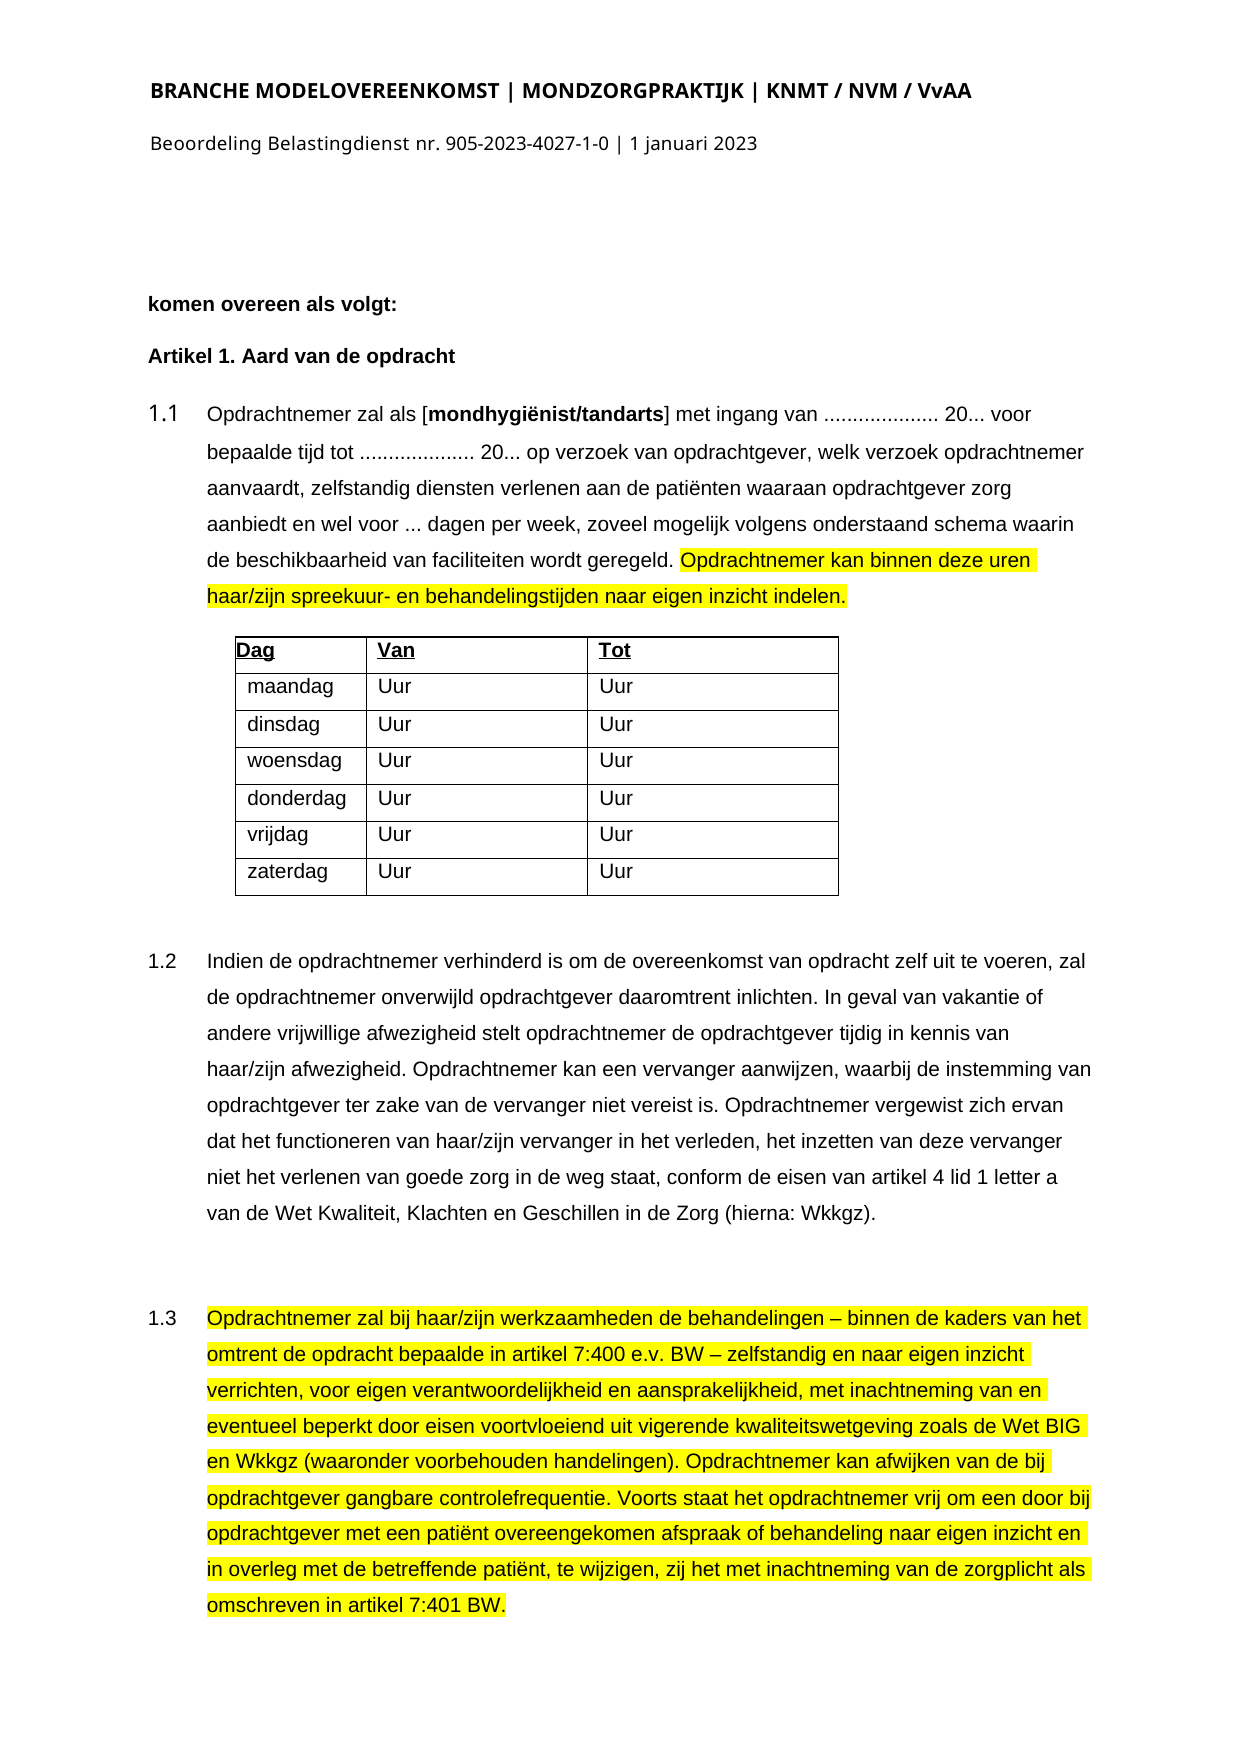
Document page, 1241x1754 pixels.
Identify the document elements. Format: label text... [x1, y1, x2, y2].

table_cell Uur [367, 822, 587, 858]
table_cell zaterdag [236, 859, 366, 895]
table_cell Uur [588, 822, 838, 858]
table_cell Uur [588, 674, 838, 710]
text komen overeen als volgt: [148, 292, 1093, 316]
table_cell Uur [588, 711, 838, 747]
table_header Tot [588, 638, 838, 673]
table_cell Uur [367, 711, 587, 747]
table_cell Uur [367, 859, 587, 895]
table_cell dinsdag [236, 711, 366, 747]
table_cell Uur [588, 748, 838, 784]
text 1.3 Opdrachtnemer zal bij haar/zijn werkzaamheden de behandelingen – binnen de kaders van het omtrent de opdracht bepaalde in artikel 7:400 e.v. BW – zelfstandig en naar eigen inzicht verrichten, voor eigen verantwoordelijkheid en aansprakelijkheid, met inachtneming van en eventueel beperkt door eisen voortvloeiend uit vigerende kwaliteitswetgeving zoals de Wet BIG en Wkkgz (waaronder voorbehouden handelingen). Opdrachtnemer kan afwijken van de bij opdrachtgever gangbare controlefrequentie. Voorts staat het opdrachtnemer vrij om een door bij opdrachtgever met een patiënt overeengekomen afspraak of behandeling naar eigen inzicht en in overleg met de betreffende patiënt, te wijzigen, zij het met inachtneming van de zorgplicht als omschreven in artikel 7:401 BW. [148, 1306, 1093, 1617]
table_cell Uur [588, 859, 838, 895]
text 1.2 Indien de opdrachtnemer verhinderd is om de overeenkomst van opdracht zelf uit te voeren, zal de opdrachtnemer onverwijld opdrachtgever daaromtrent inlichten. In geval van vakantie of andere vrijwillige afwezigheid stelt opdrachtnemer de opdrachtgever tijdig in kennis van haar/zijn afwezigheid. Opdrachtnemer kan een vervanger aanwijzen, waarbij de instemming van opdrachtgever ter zake van de vervanger niet vereist is. Opdrachtnemer vergewist zich ervan dat het functioneren van haar/zijn vervanger in het verleden, het inzetten van deze vervanger niet het verlenen van goede zorg in de weg staat, conform de eisen van artikel 4 lid 1 letter a van de Wet Kwaliteit, Klachten en Geschillen in de Zorg (hierna: Wkkgz). [148, 949, 1093, 1224]
table_cell woensdag [236, 748, 366, 784]
table_header Dag [236, 638, 366, 673]
table_cell vrijdag [236, 822, 366, 858]
list Opdrachtnemer zal als [mondhygiënist/tandarts] met ingang van .................... 20... voor bepaalde tijd tot .................... 20... op verzoek van opdrachtgever, welk verzoek opdrachtnemer aanvaardt, zelfstandig diensten verlenen aan de patiënten waaraan opdrachtgever zorg aanbiedt en wel voor ... dagen per week, zoveel mogelijk volgens onderstaand schema waarin de beschikbaarheid van faciliteiten wordt geregeld. Opdrachtnemer kan binnen deze uren haar/zijn spreekuur- en behandelingstijden naar eigen inzicht indelen. [148, 397, 1093, 608]
table_cell Uur [367, 785, 587, 821]
table_cell maandag [236, 674, 366, 710]
table_cell Uur [367, 748, 587, 784]
text Artikel 1. Aard van de opdracht [148, 344, 1093, 368]
table_header Van [367, 638, 587, 673]
table_cell Uur [367, 674, 587, 710]
table_cell donderdag [236, 785, 366, 821]
table_cell Uur [588, 785, 838, 821]
